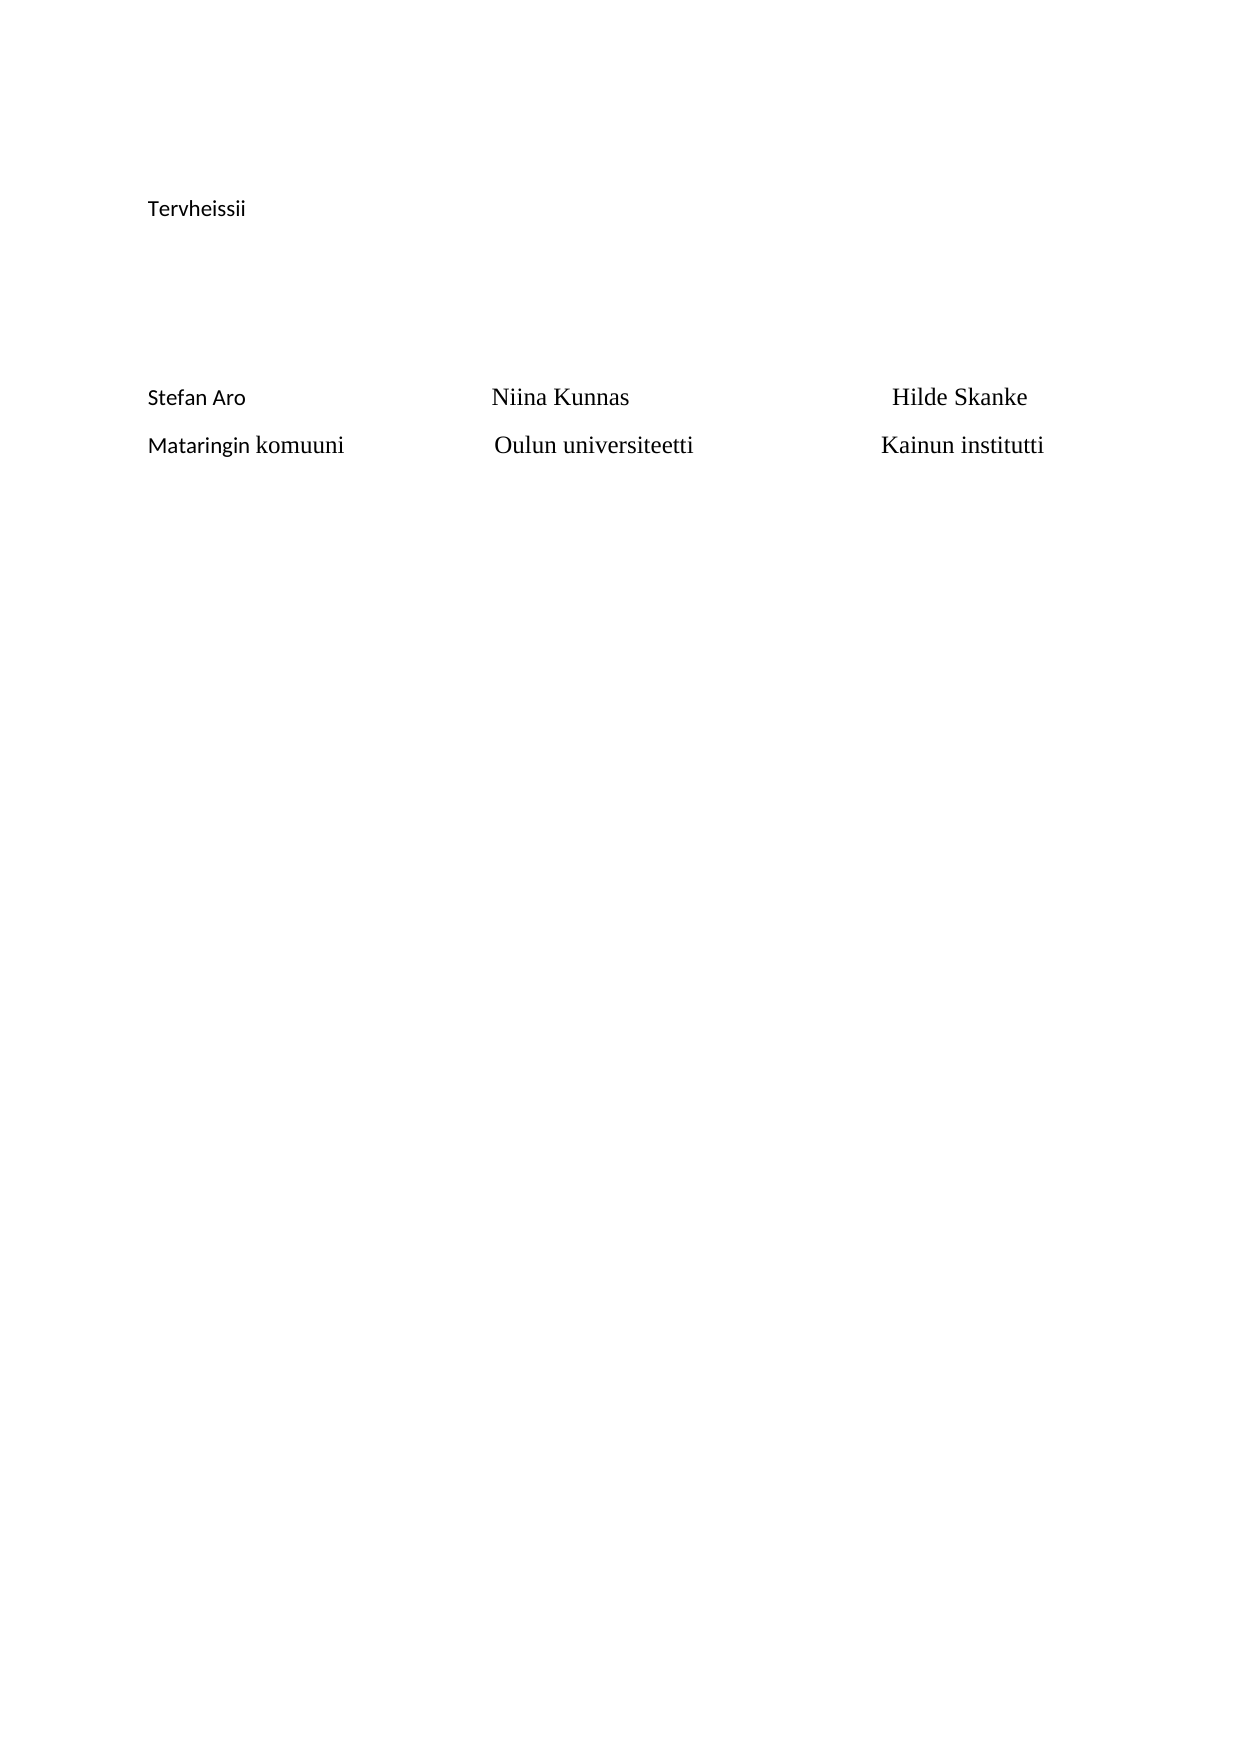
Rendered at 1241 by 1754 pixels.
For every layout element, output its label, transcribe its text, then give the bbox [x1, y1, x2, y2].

text Stefan Aro Niina Kunnas Hilde Skanke [148, 382, 1093, 411]
text Mataringin komuuni Oulun universiteetti Kainun institutti [148, 430, 1093, 459]
text Tervheissii [148, 194, 1093, 222]
